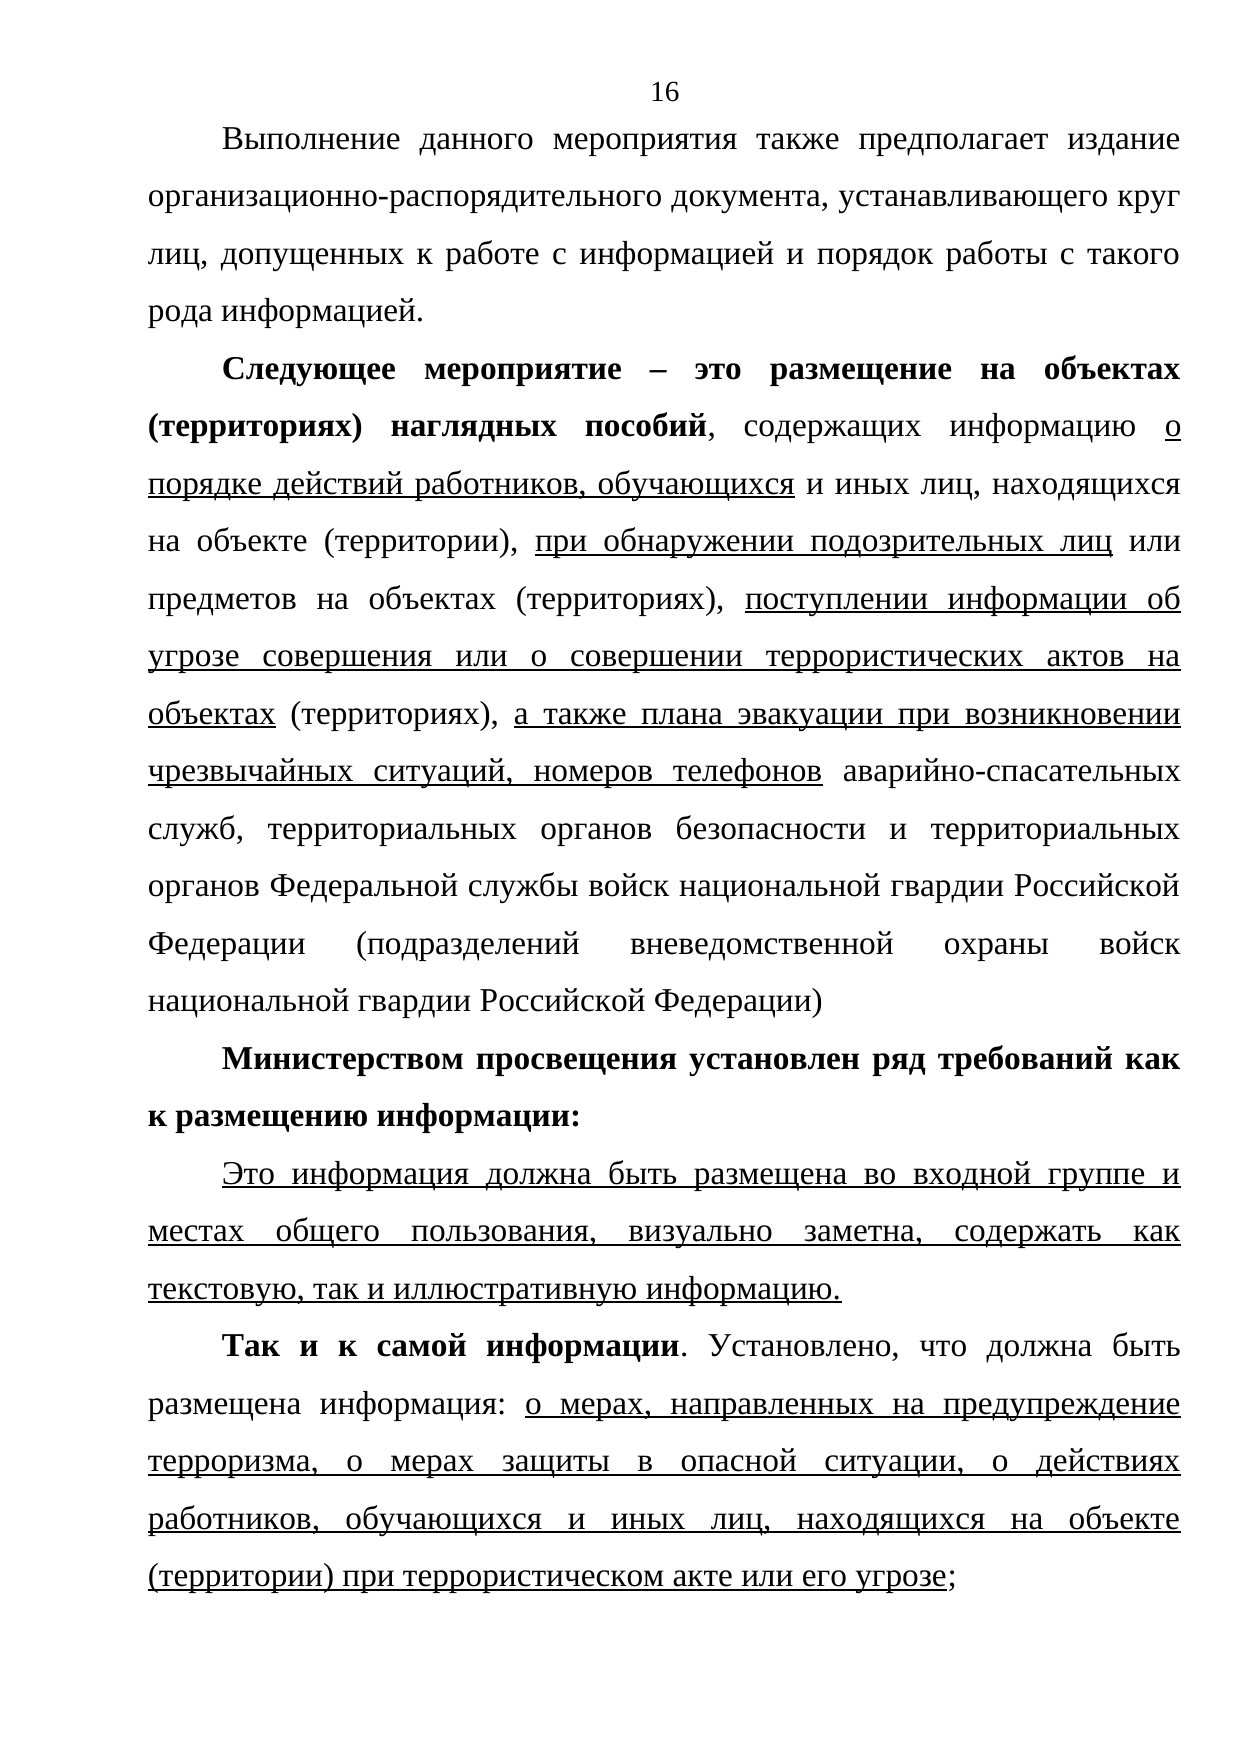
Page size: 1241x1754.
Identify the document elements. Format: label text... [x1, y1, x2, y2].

text Так и к самой информации. Установлено, что должна быть размещена информация: о мерах, направленных на предупреждение терроризма, о мерах защиты в опасной ситуации, о действиях [148, 1326, 1181, 1474]
text Министерством просвещения установлен ряд требований как к размещению информации: [148, 1038, 1181, 1134]
text Выполнение данного мероприятия также предполагает издание организационно-распорядительного документа, устанавливающего круг лиц, допущенных к работе с информацией и порядок работы с такого рода информацией. [148, 118, 1181, 329]
text Следующее мероприятие – это размещение на объектах (территориях) наглядных пособий, содержащих информацию о порядке действий работников, обучающихся и иных лиц, находящихся на объекте (территории), при обнаружении подозрительных лиц или предметов на объектах (территориях), поступлении информации об угрозе совершения или о совершении террористических актов на [148, 348, 1181, 669]
text текстовую, так и иллюстративную информацию. [148, 1246, 1181, 1306]
text объектах (территориях), а также плана эвакуации при возникновении чрезвычайных ситуаций, номеров телефонов аварийно-спасательных служб, территориальных органов безопасности и территориальных органов Федеральной службы войск национальной гвардии Российской Федерации (подразделений вневедомственной охраны войск национальной гвардии Российской Федерации) [148, 671, 1181, 1019]
text Это информация должна быть размещена во входной группе и местах общего пользования, визуально заметна, содержать как [148, 1153, 1181, 1244]
text (территории) при террористическом акте или его угрозе; [148, 1533, 1181, 1594]
text работников, обучающихся и иных лиц, находящихся на объекте [148, 1476, 1181, 1531]
